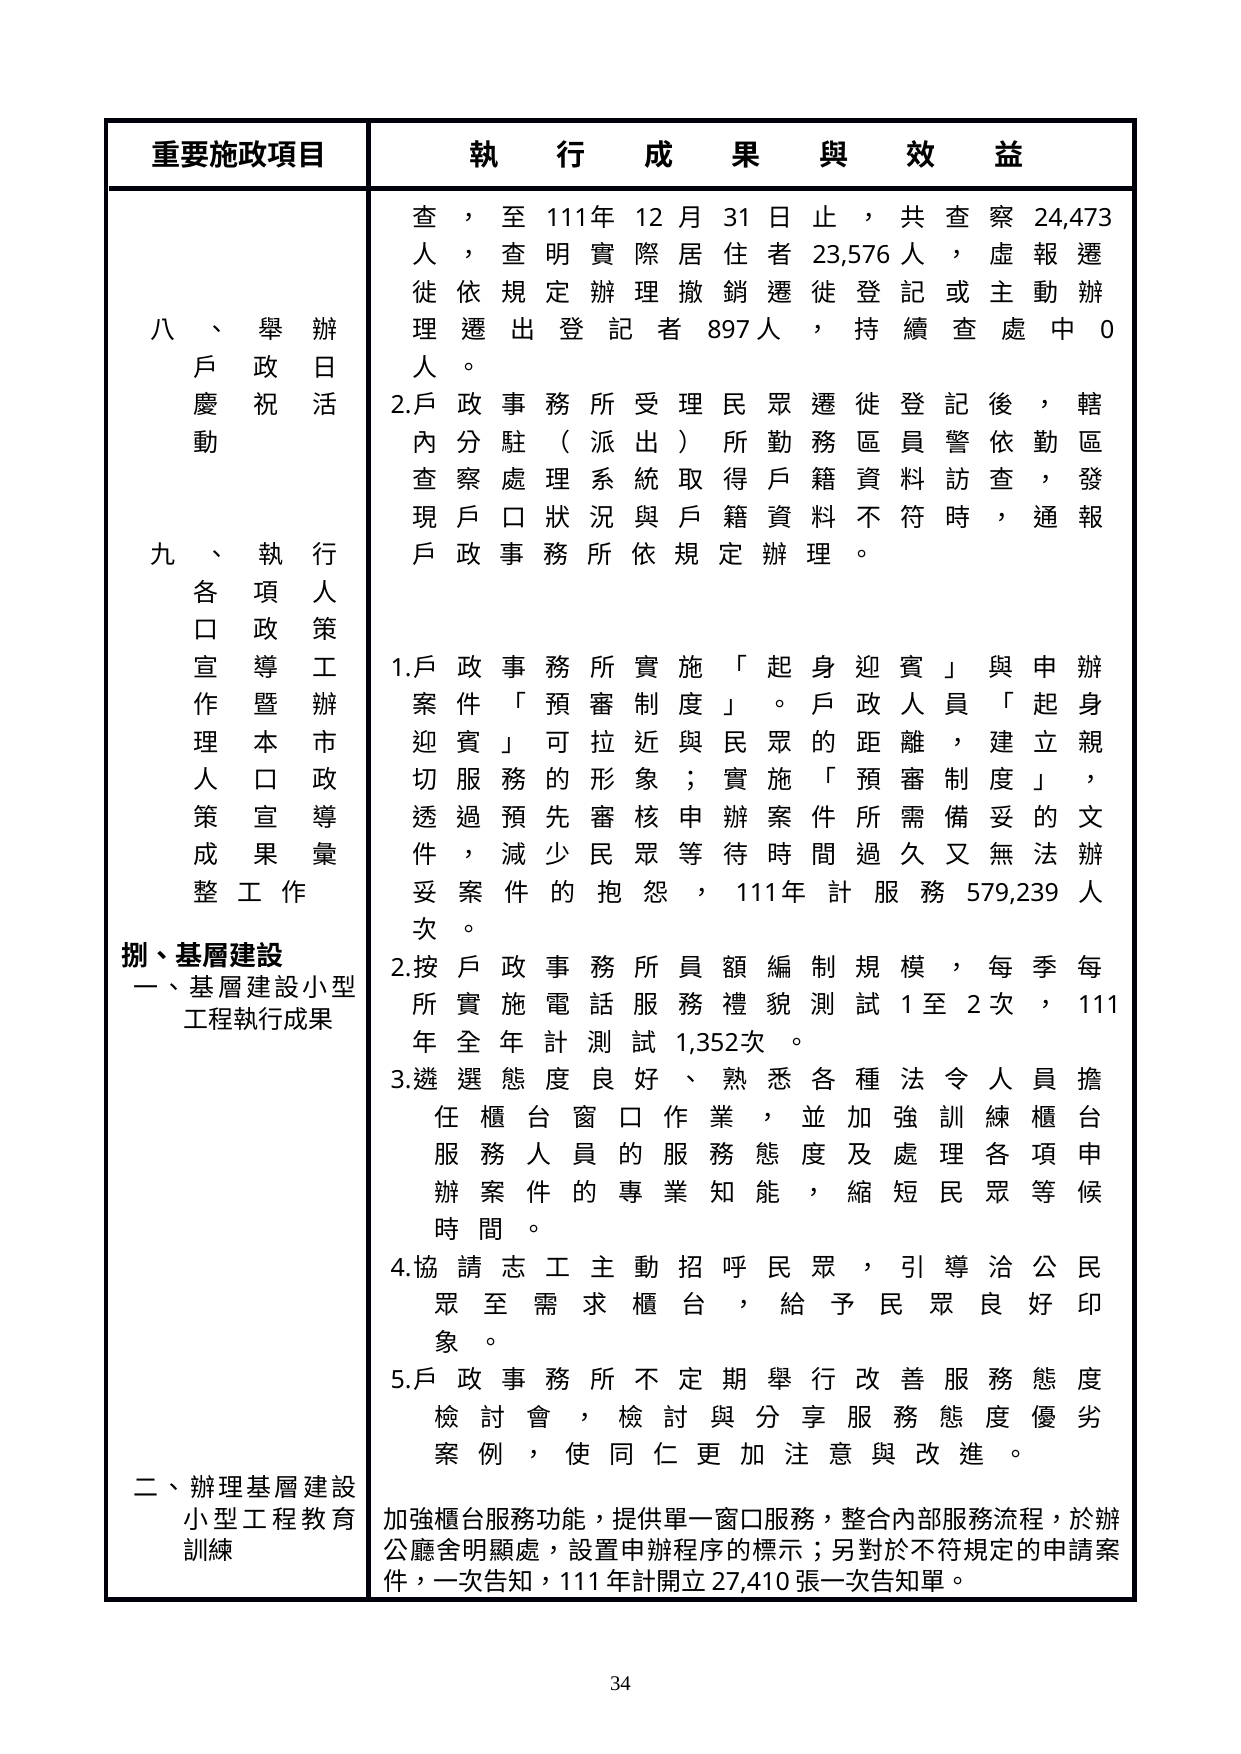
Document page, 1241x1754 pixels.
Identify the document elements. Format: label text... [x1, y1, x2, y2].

table_cell 八、舉辦戶政日慶祝活動 九、執行各項人口政策宣導工作暨辦理本市人口政策宣導成果彙整工作 捌、基層建設 一、基層建設小型工程執行成果 二、辦理基層建設小型工程教育訓練 [108, 187, 366, 1597]
table_header 重要施政項目 [108, 123, 366, 186]
table_cell 查，至111年12月31日止，共查察24,473人，查明實際居住者23,576人，虛報遷徙依規定辦理撤銷遷徙登記或主動辦理遷出登記者897人，持續查處中0人。 2.戶政事務所受理民眾遷徙登記後，轄內分駐（派出）所勤務區員警依勤區查察處理系統取得戶籍資料訪查，發現戶口狀況與戶籍資料不符時，通報戶政事務所依規定辦理。 1.戶政事務所實施「起身迎賓」與申辦案件「預審制度」。戶政人員「起身迎賓」可拉近與民眾的距離，建立親切服務的形象；實施「預審制度」，透過預先審核申辦案件所需備妥的文件，減少民眾等待時間過久又無法辦妥案件的抱怨，111年計服務579,239人次。 2.按戶政事務所員額編制規模，每季每所實施電話服務禮貌測試1至2次，111年全年計測試1,352次。 3.遴選態度良好、熟悉各種法令人員擔任櫃台窗口作業，並加強訓練櫃台服務人員的服務態度及處理各項申辦案件的專業知能，縮短民眾等候時間。 4.協請志工主動招呼民眾，引導洽公民眾至需求櫃台，給予民眾良好印象。 5.戶政事務所不定期舉行改善服務態度檢討會，檢討與分享服務態度優劣案例，使同仁更加注意與改進。 加強櫃台服務功能，提供單一窗口服務，整合內部服務流程，於辦公廳舍明顯處，設置申辦程序的標示；另對於不符規定的申請案件，一次告知，111年計開立27,410張一次告知單。 [371, 191, 1132, 1597]
table_header 執 行 成 果 與 效 益 [371, 123, 1132, 186]
